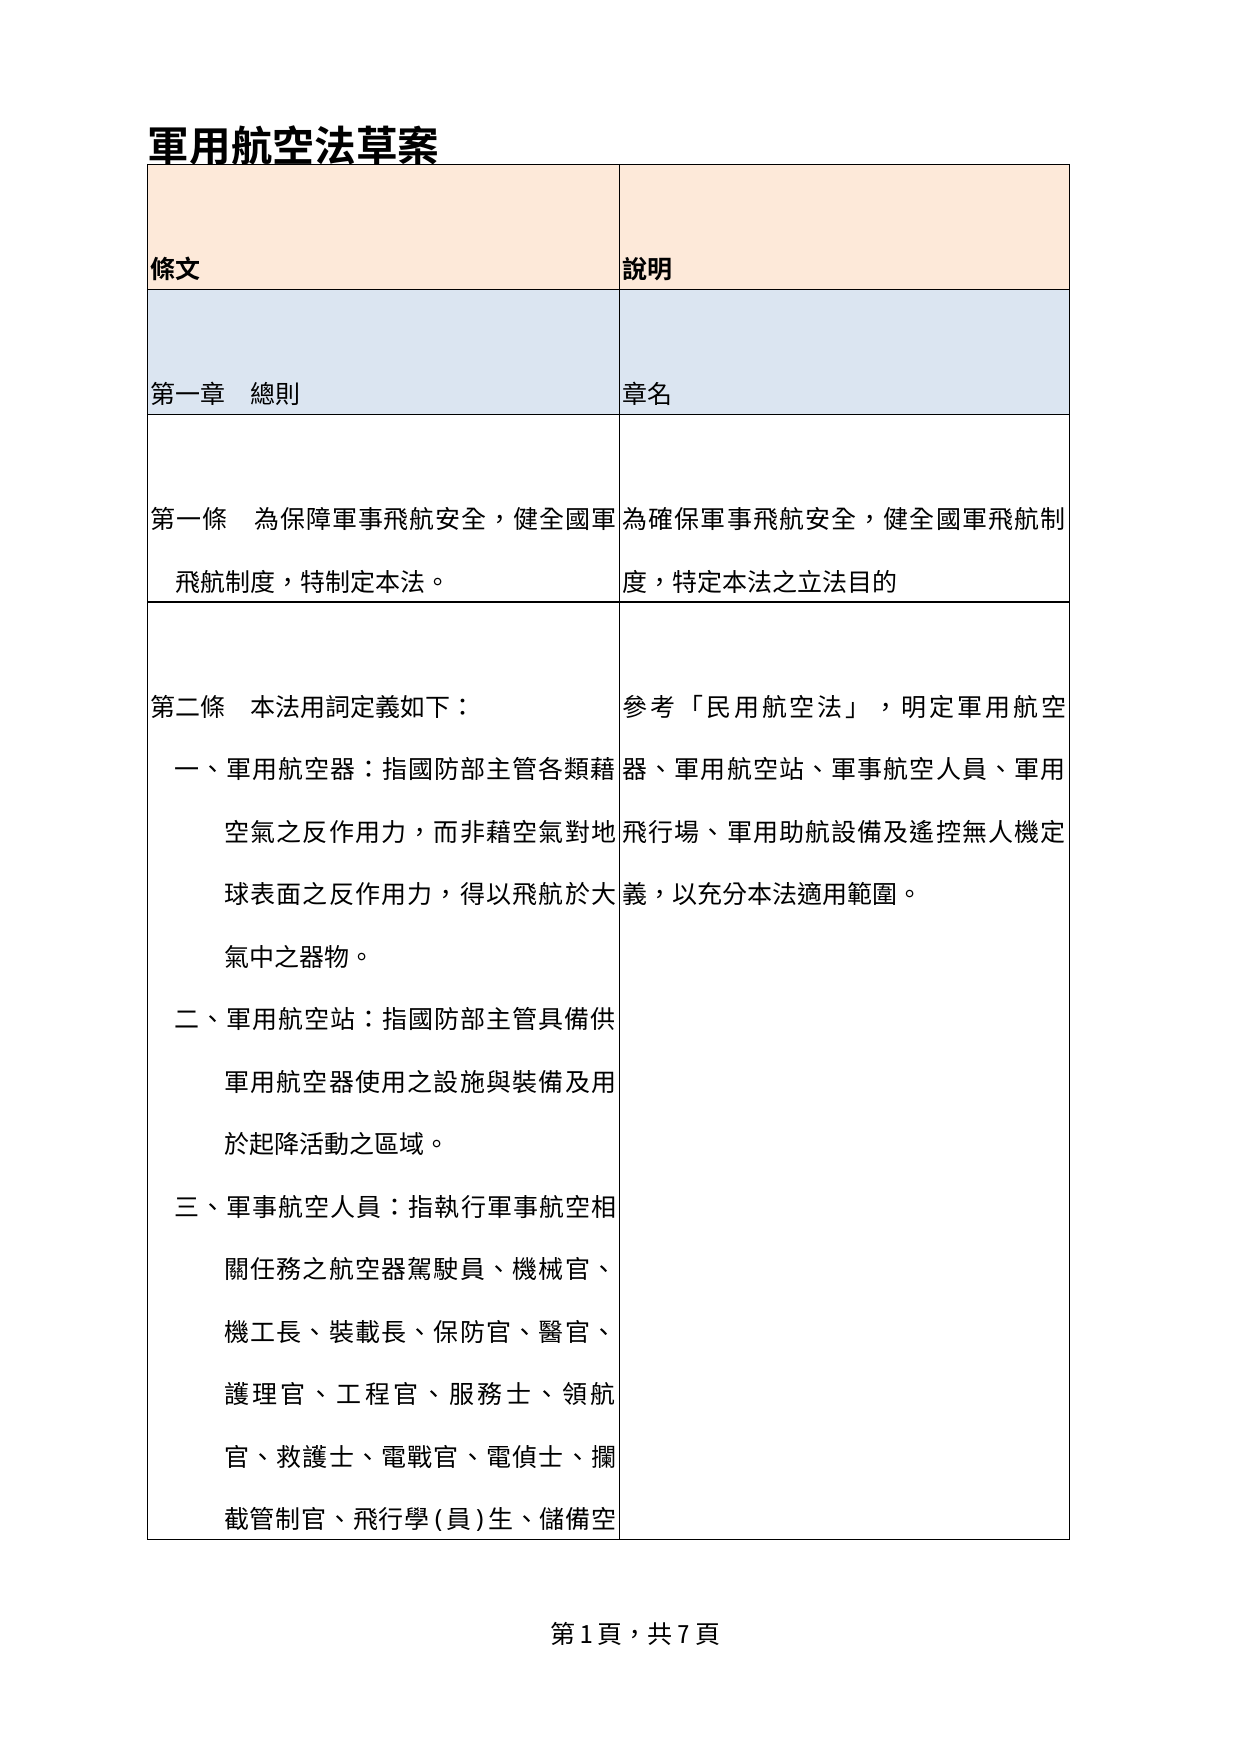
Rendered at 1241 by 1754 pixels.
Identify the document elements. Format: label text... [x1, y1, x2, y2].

table_cell 章名 [620, 290, 1069, 414]
table_header 說明 [620, 165, 1069, 289]
table_header 條文 [148, 165, 619, 289]
table_cell 為確保軍事飛航安全，健全國軍飛航制度，特定本法之立法目的 [620, 415, 1069, 601]
text 軍用航空法草案 [148, 101, 1201, 164]
table_cell 第一章 總則 [148, 290, 619, 414]
table_cell 第一條 為保障軍事飛航安全，健全國軍飛航制度，特制定本法。 [148, 415, 619, 601]
table_cell 第二條 本法用詞定義如下： 一、軍用航空器：指國防部主管各類藉空氣之反作用力，而非藉空氣對地球表面之反作用力，得以飛航於大氣中之器物。 二、軍用航空站：指國防部主管具備供軍用航空器使用之設施與裝備及用於起降活動之區域。 三、軍事航空人員：指執行軍事航空相關任務之航空器駕駛員、機械官、機工長、裝載長、保防官、醫官、護理官、工程官、服務士、領航官、救護士、電戰官、電偵士、攔截管制官、飛行學(員)生、儲備空 [148, 603, 619, 1539]
table_cell 參考「民用航空法」，明定軍用航空器、軍用航空站、軍事航空人員、軍用飛行場、軍用助航設備及遙控無人機定義，以充分本法適用範圍。 [620, 603, 1069, 1539]
